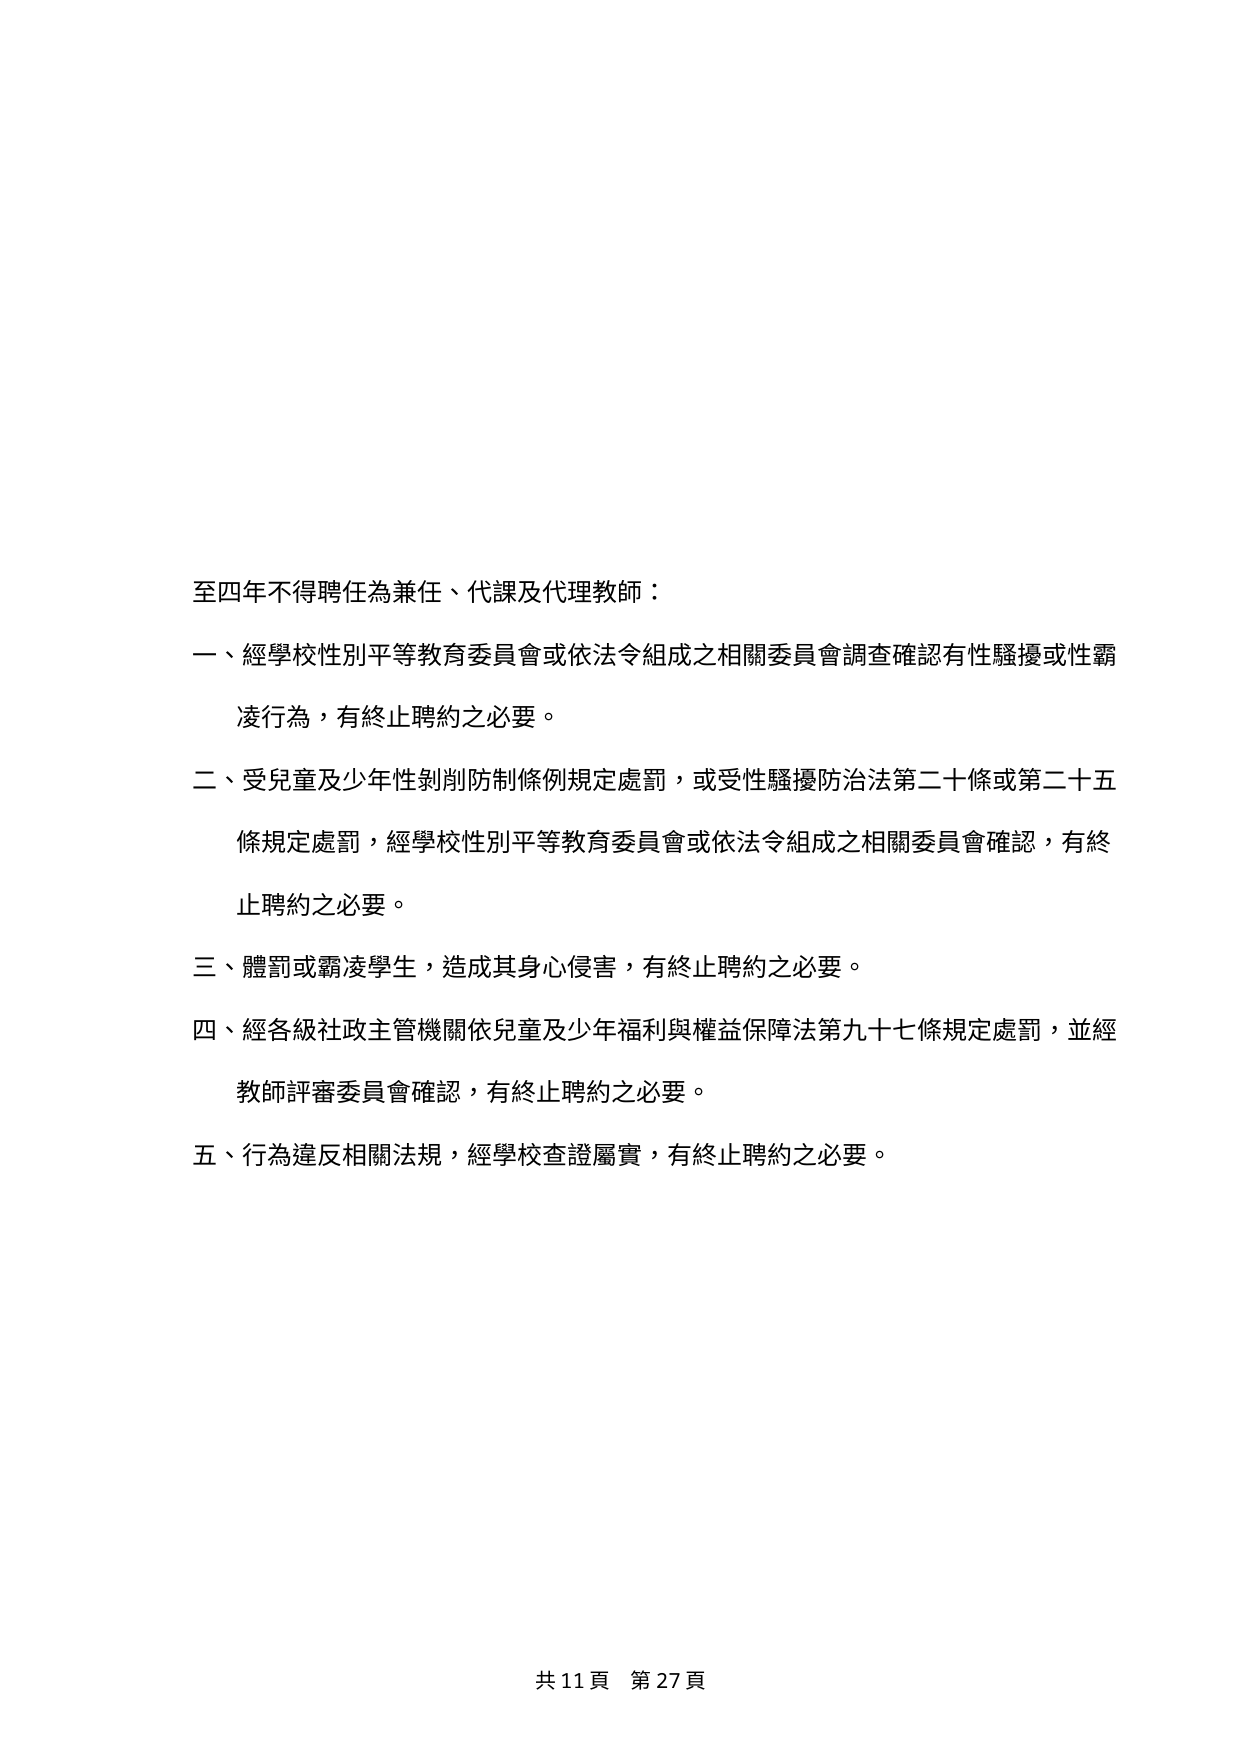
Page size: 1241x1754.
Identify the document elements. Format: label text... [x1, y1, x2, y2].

text 四、經各級社政主管機關依兒童及少年福利與權益保障法第九十七條規定處罰，並經教師評審委員會確認，有終止聘約之必要。 [192, 987, 1122, 1112]
text 二、受兒童及少年性剝削防制條例規定處罰，或受性騷擾防治法第二十條或第二十五條規定處罰，經學校性別平等教育委員會或依法令組成之相關委員會確認，有終止聘約之必要。 [192, 737, 1122, 924]
text 一、經學校性別平等教育委員會或依法令組成之相關委員會調查確認有性騷擾或性霸凌行為，有終止聘約之必要。 [192, 612, 1122, 737]
text 五、行為違反相關法規，經學校查證屬實，有終止聘約之必要。 [192, 1112, 1122, 1174]
text 三、體罰或霸凌學生，造成其身心侵害，有終止聘約之必要。 [192, 924, 1122, 987]
text 至四年不得聘任為兼任、代課及代理教師： [118, 549, 1122, 612]
